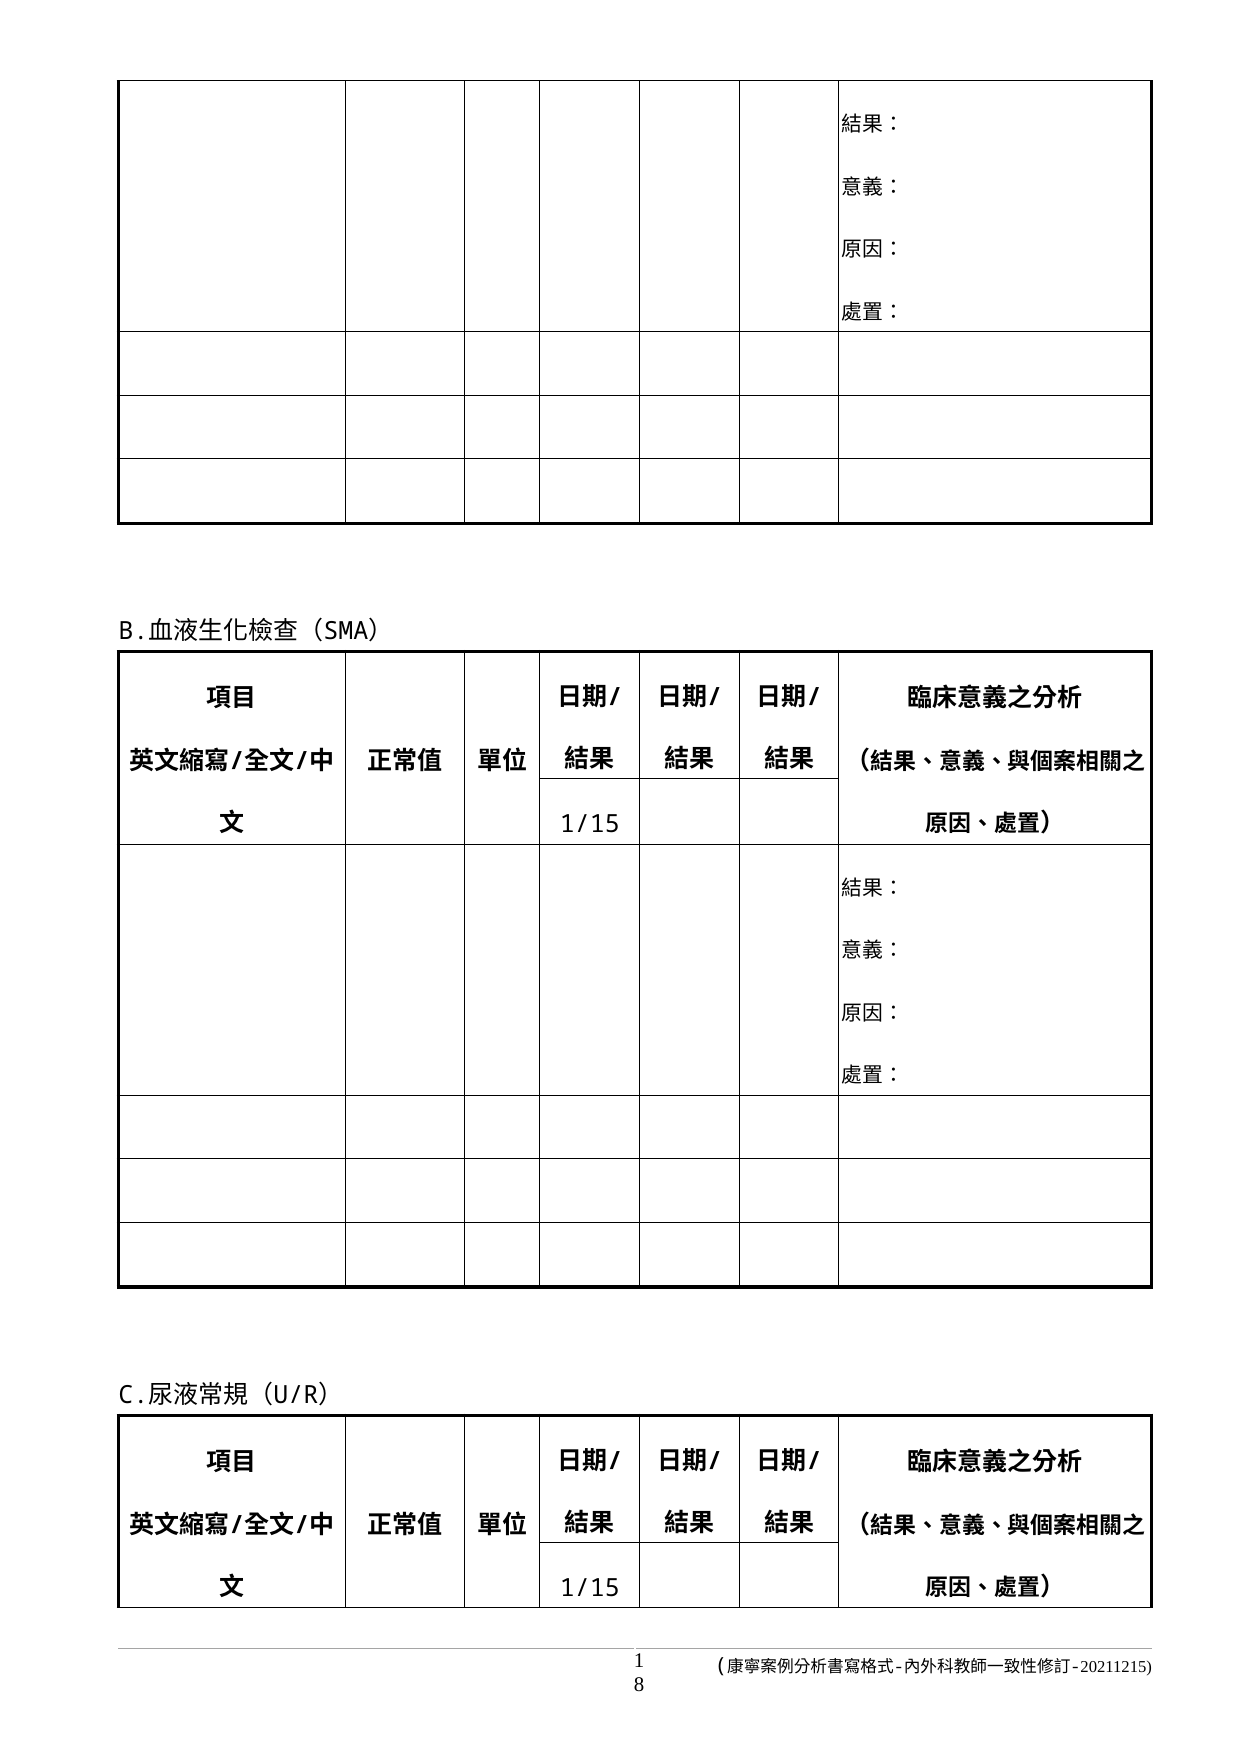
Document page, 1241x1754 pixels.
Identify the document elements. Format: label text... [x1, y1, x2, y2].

table_cell [839, 459, 1150, 522]
table_cell [346, 1096, 464, 1158]
table_header 單位 [465, 1417, 539, 1607]
table_cell [465, 1096, 539, 1158]
table_cell [640, 81, 739, 331]
table_cell [465, 1223, 539, 1285]
table_cell [640, 1159, 739, 1222]
table_cell [346, 396, 464, 458]
table_cell 1/15 [540, 1543, 639, 1607]
text B.血液生化檢查（SMA） [118, 587, 1152, 650]
table_header 日期/ 結果 [740, 653, 838, 778]
table_cell [839, 1159, 1150, 1222]
table_cell [540, 1223, 639, 1285]
table_header 項目 英文縮寫/全文/中文 [120, 1417, 345, 1607]
table_cell [120, 1159, 345, 1222]
table_cell [120, 332, 345, 394]
table_cell [465, 396, 539, 458]
table_cell [540, 1159, 639, 1222]
table_cell [465, 81, 539, 331]
table_cell [740, 1159, 838, 1222]
table_cell [465, 1159, 539, 1222]
table_header 日期/ 結果 [740, 1417, 838, 1542]
table_cell [640, 845, 739, 1094]
table_cell [465, 459, 539, 522]
table_cell [540, 1096, 639, 1158]
table_cell [740, 1096, 838, 1158]
table_cell [120, 459, 345, 522]
table_cell [839, 396, 1150, 458]
table_cell [740, 779, 838, 843]
table_cell [740, 81, 838, 331]
table_cell [640, 459, 739, 522]
table_cell 結果： 意義： 原因： 處置： [839, 845, 1150, 1094]
table_cell [839, 1096, 1150, 1158]
table_cell [346, 332, 464, 394]
table_cell 結果： 意義： 原因： 處置： [839, 81, 1150, 331]
table_cell [346, 1159, 464, 1222]
table_cell [839, 332, 1150, 394]
table_cell [540, 459, 639, 522]
table_header 臨床意義之分析 （結果、意義、與個案相關之原因、處置） [839, 1417, 1150, 1607]
table_cell [839, 1223, 1150, 1285]
table_cell [740, 1223, 838, 1285]
table_header 正常值 [346, 653, 464, 843]
table_header 日期/ 結果 [640, 653, 739, 778]
table_cell [640, 332, 739, 394]
table_cell [540, 396, 639, 458]
table_cell [120, 1223, 345, 1285]
table_cell [640, 1543, 739, 1607]
table_cell [540, 81, 639, 331]
table_header 臨床意義之分析 （結果、意義、與個案相關之原因、處置） [839, 653, 1150, 843]
table_header 日期/ 結果 [640, 1417, 739, 1542]
table_cell [346, 459, 464, 522]
table_cell [120, 396, 345, 458]
table_cell [640, 779, 739, 843]
table_cell 1/15 [540, 779, 639, 843]
text C.尿液常規（U/R） [118, 1351, 1152, 1413]
table_cell [465, 845, 539, 1094]
table_header 項目 英文縮寫/全文/中文 [120, 653, 345, 843]
table_cell [740, 1543, 838, 1607]
table_cell [540, 332, 639, 394]
table_cell [120, 81, 345, 331]
table_cell [640, 396, 739, 458]
table_cell [346, 81, 464, 331]
table_cell [346, 1223, 464, 1285]
table_header 單位 [465, 653, 539, 843]
table_cell [540, 845, 639, 1094]
table_cell [640, 1223, 739, 1285]
table_cell [740, 396, 838, 458]
table_cell [465, 332, 539, 394]
table_cell [120, 1096, 345, 1158]
table_cell [120, 845, 345, 1094]
table_cell [740, 332, 838, 394]
table_cell [740, 459, 838, 522]
table_header 日期/ 結果 [540, 653, 639, 778]
table_cell [346, 845, 464, 1094]
table_header 日期/ 結果 [540, 1417, 639, 1542]
table_cell [640, 1096, 739, 1158]
table_cell [740, 845, 838, 1094]
table_header 正常值 [346, 1417, 464, 1607]
